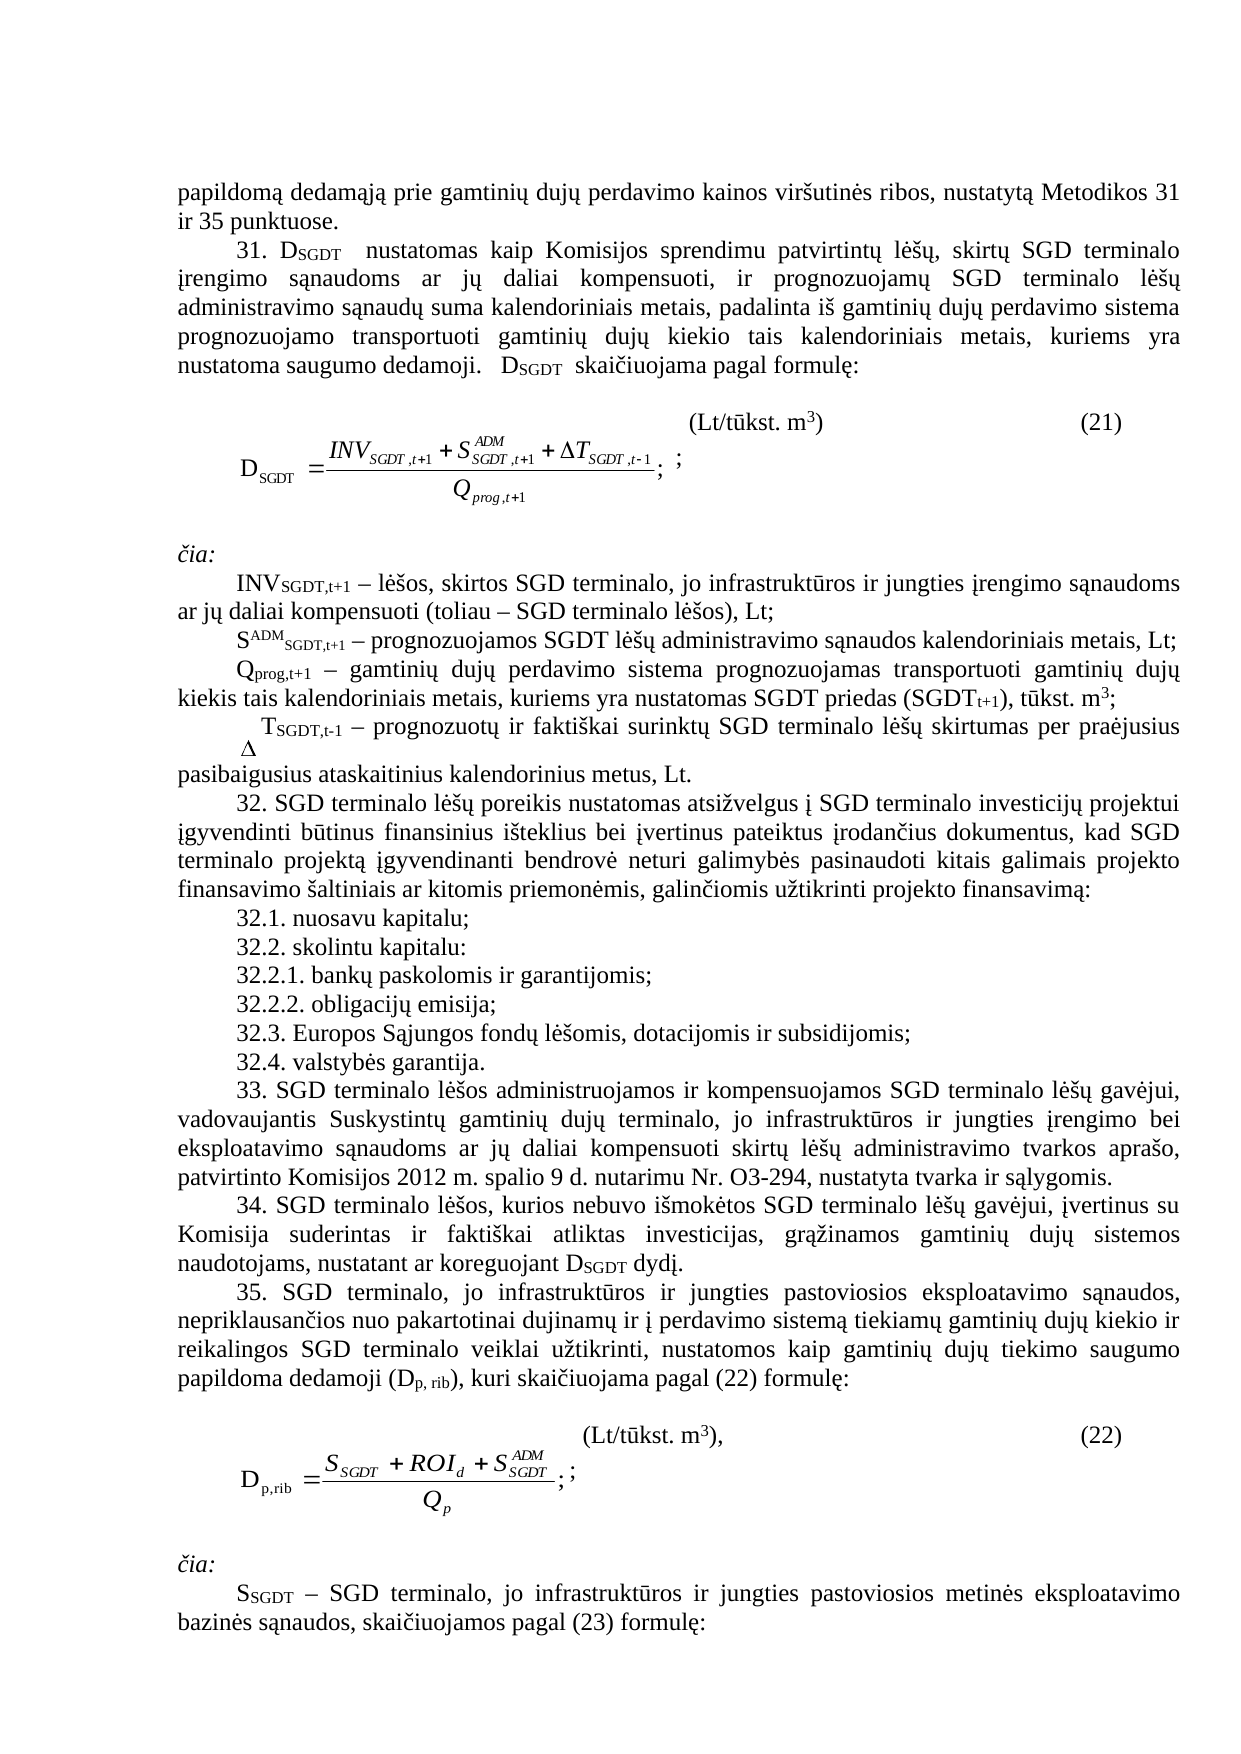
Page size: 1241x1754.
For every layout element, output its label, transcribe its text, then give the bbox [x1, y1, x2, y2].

text SSGDT – SGD terminalo, jo infrastruktūros ir jungties pastoviosios metinės eksploatavimo bazinės sąnaudos, skaičiuojamos pagal (23) formulę: [177, 1578, 1181, 1636]
text (formulė); (Lt/tūkst. m3), (22) [177, 1421, 1181, 1521]
text 34. SGD terminalo lėšos, kurios nebuvo išmokėtos SGD terminalo lėšų gavėjui, įvertinus su Komisija suderintas ir faktiškai atliktas investicijas, grąžinamos gamtinių dujų sistemos naudotojams, nustatant ar koreguojant DSGDT dydį. [177, 1191, 1181, 1277]
text 32.1. nuosavu kapitalu; [177, 903, 1181, 932]
text papildomą dedamąją prie gamtinių dujų perdavimo kainos viršutinės ribos, nustatytą Metodikos 31 ir 35 punktuose. [177, 177, 1181, 235]
text 32.2. skolintu kapitalu: [177, 932, 1181, 961]
text 31. DSGDT nustatomas kaip Komisijos sprendimu patvirtintų lėšų, skirtų SGD terminalo įrengimo sąnaudoms ar jų daliai kompensuoti, ir prognozuojamų SGD terminalo lėšų administravimo sąnaudų suma kalendoriniais metais, padalinta iš gamtinių dujų perdavimo sistema prognozuojamo transportuoti gamtinių dujų kiekio tais kalendoriniais metais, kuriems yra nustatoma saugumo dedamoji. DSGDT skaičiuojama pagal formulę: [177, 235, 1181, 378]
text DELTATSGDT,t-1 – prognozuotų ir faktiškai surinktų SGD terminalo lėšų skirtumas per praėjusius pasibaigusius ataskaitinius kalendorinius metus, Lt. [177, 711, 1181, 788]
text 32.2.1. bankų paskolomis ir garantijomis; [177, 961, 1181, 989]
text čia: [177, 539, 1181, 568]
text 32.2.2. obligacijų emisija; [177, 989, 1181, 1018]
text Qprog,t+1 – gamtinių dujų perdavimo sistema prognozuojamas transportuoti gamtinių dujų kiekis tais kalendoriniais metais, kuriems yra nustatomas SGDT priedas (SGDTt+1), tūkst. m3; [177, 654, 1181, 711]
text 32. SGD terminalo lėšų poreikis nustatomas atsižvelgus į SGD terminalo investicijų projektui įgyvendinti būtinus finansinius išteklius bei įvertinus pateiktus įrodančius dokumentus, kad SGD terminalo projektą įgyvendinanti bendrovė neturi galimybės pasinaudoti kitais galimais projekto finansavimo šaltiniais ar kitomis priemonėmis, galinčiomis užtikrinti projekto finansavimą: [177, 788, 1181, 903]
text INVSGDT,t+1 – lėšos, skirtos SGD terminalo, jo infrastruktūros ir jungties įrengimo sąnaudoms ar jų daliai kompensuoti (toliau – SGD terminalo lėšos), Lt; [177, 568, 1181, 625]
text 35. SGD terminalo, jo infrastruktūros ir jungties pastoviosios eksploatavimo sąnaudos, nepriklausančios nuo pakartotinai dujinamų ir į perdavimo sistemą tiekiamų gamtinių dujų kiekio ir reikalingos SGD terminalo veiklai užtikrinti, nustatomos kaip gamtinių dujų tiekimo saugumo papildoma dedamoji (Dp, rib), kuri skaičiuojama pagal (22) formulę: [177, 1277, 1181, 1392]
text čia: [177, 1549, 1181, 1578]
text 32.4. valstybės garantija. [177, 1047, 1181, 1076]
text 33. SGD terminalo lėšos administruojamos ir kompensuojamos SGD terminalo lėšų gavėjui, vadovaujantis Suskystintų gamtinių dujų terminalo, jo infrastruktūros ir jungties įrengimo bei eksploatavimo sąnaudoms ar jų daliai kompensuoti skirtų lėšų administravimo tvarkos aprašo, patvirtinto Komisijos 2012 m. spalio 9 d. nutarimu Nr. O3-294, nustatyta tvarka ir sąlygomis. [177, 1076, 1181, 1191]
text SADMSGDT,t+1 – prognozuojamos SGDT lėšų administravimo sąnaudos kalendoriniais metais, Lt; [177, 625, 1181, 654]
text 32.3. Europos Sąjungos fondų lėšomis, dotacijomis ir subsidijomis; [177, 1018, 1181, 1047]
text (formulė); (Lt/tūkst. m3) (21) [177, 407, 1181, 510]
